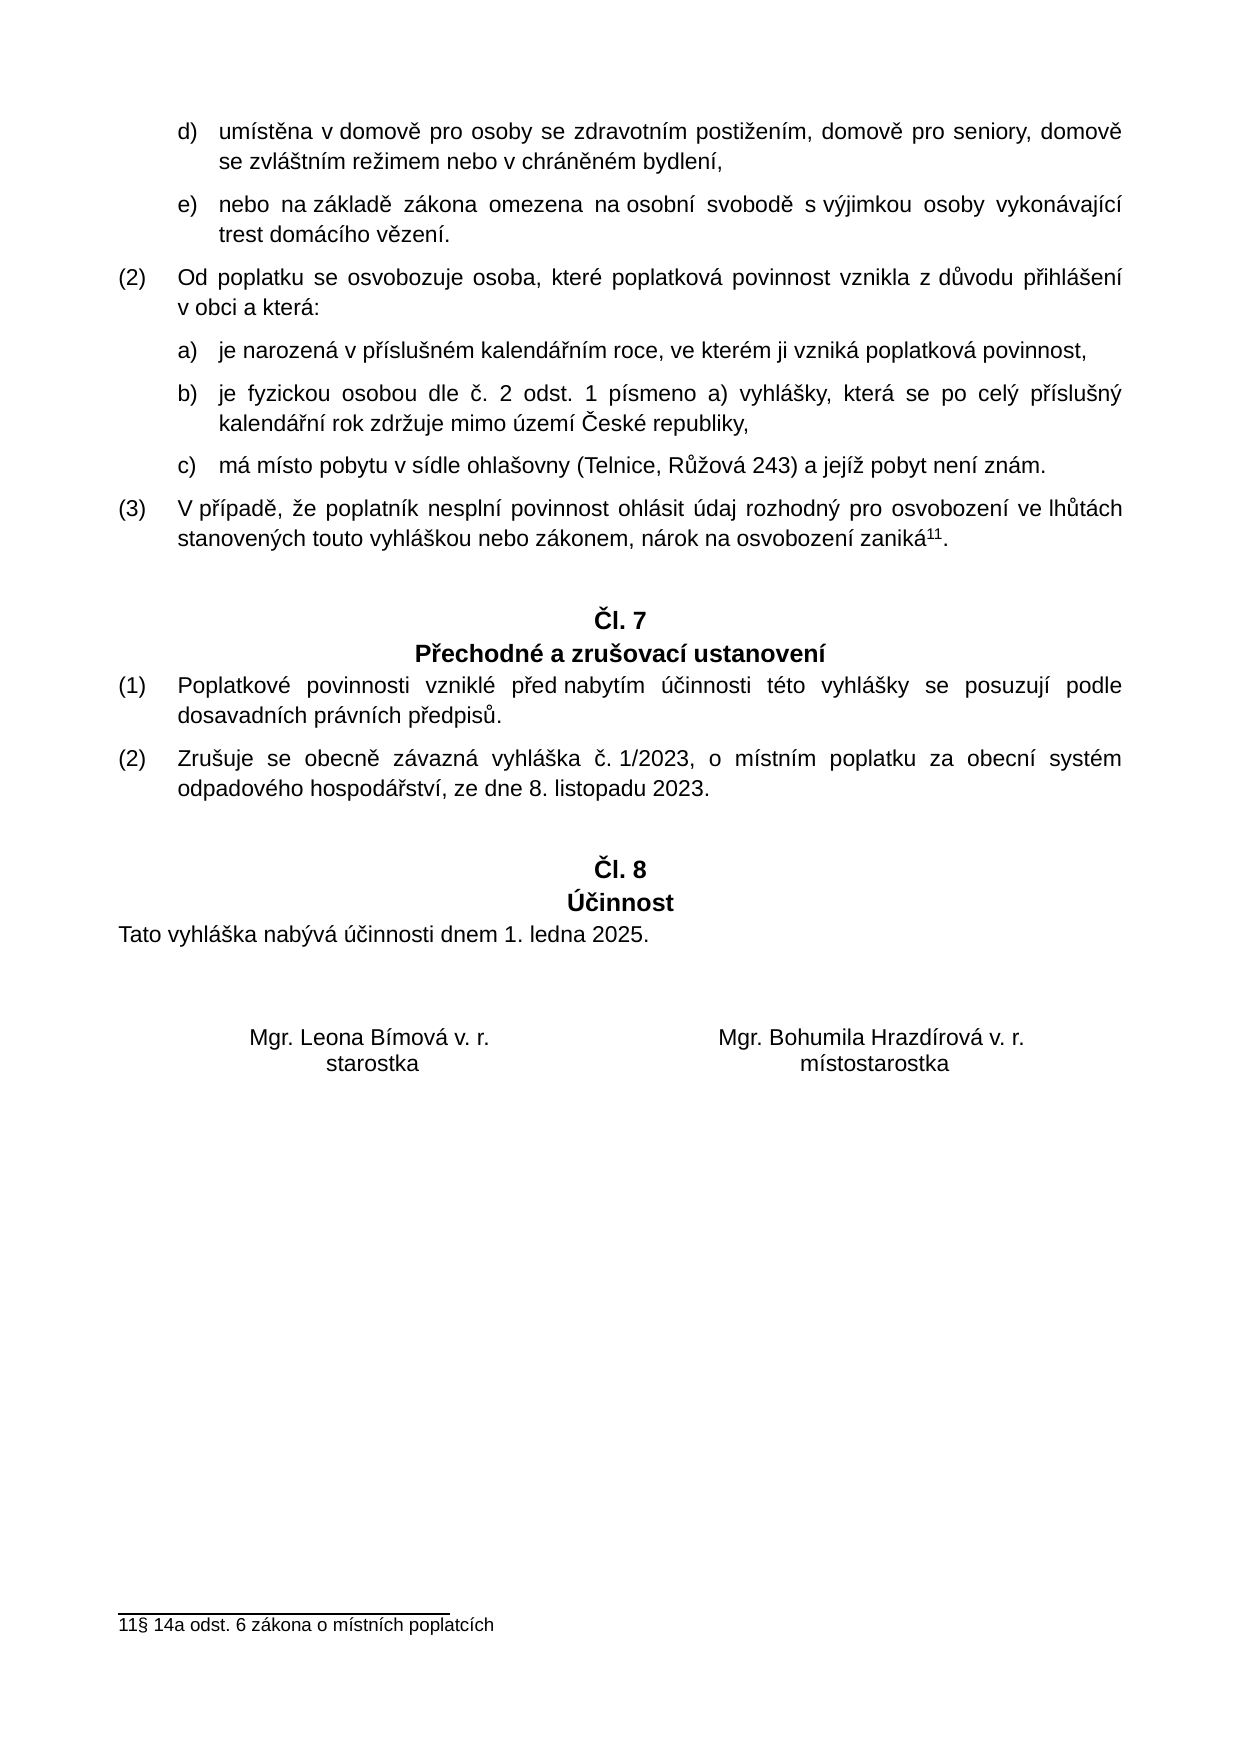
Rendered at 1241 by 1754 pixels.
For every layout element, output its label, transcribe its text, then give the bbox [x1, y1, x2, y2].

list nebo na základě zákona omezena na osobní svobodě s výjimkou osoby vykonávající trest domácího vězení. [177, 191, 1122, 248]
list je narozená v příslušném kalendářním roce, ve kterém ji vzniká poplatková povinnost, [177, 337, 1122, 363]
table_header Mgr. Leona Bímová v. r. starostka [118, 964, 620, 1082]
list V případě, že poplatník nesplní povinnost ohlásit údaj rozhodný pro osvobození ve lhůtách stanovených touto vyhláškou nebo zákonem, nárok na osvobození zaniká. [118, 495, 1122, 552]
list Od poplatku se osvobozuje osoba, které poplatková povinnost vznikla z důvodu přihlášení v obci a která: [118, 264, 1122, 321]
subtitle Čl. 7 Přechodné a zrušovací ustanovení [118, 606, 1122, 667]
list umístěna v domově pro osoby se zdravotním postižením, domově pro seniory, domově se zvláštním režimem nebo v chráněném bydlení, [177, 118, 1122, 175]
list Poplatkové povinnosti vzniklé před nabytím účinnosti této vyhlášky se posuzují podle dosavadních právních předpisů. [118, 672, 1122, 728]
subtitle Čl. 8 Účinnost [118, 855, 1122, 917]
list má místo pobytu v sídle ohlašovny (Telnice, Růžová 243) a jejíž pobyt není znám. [177, 452, 1122, 479]
list § 14a odst. 6 zákona o místních poplatcích [118, 1614, 1122, 1635]
table_header Mgr. Bohumila Hrazdírová v. r. místostarostka [620, 964, 1122, 1082]
text Tato vyhláška nabývá účinnosti dnem 1. ledna 2025. [118, 921, 1122, 947]
table_cell [118, 1082, 620, 1200]
list je fyzickou osobou dle č. 2 odst. 1 písmeno a) vyhlášky, která se po celý příslušný kalendářní rok zdržuje mimo území České republiky, [177, 379, 1122, 436]
list Zrušuje se obecně závazná vyhláška č. 1/2023, o místním poplatku za obecní systém odpadového hospodářství, ze dne 8. listopadu 2023. [118, 744, 1122, 801]
table_cell [620, 1082, 1122, 1200]
